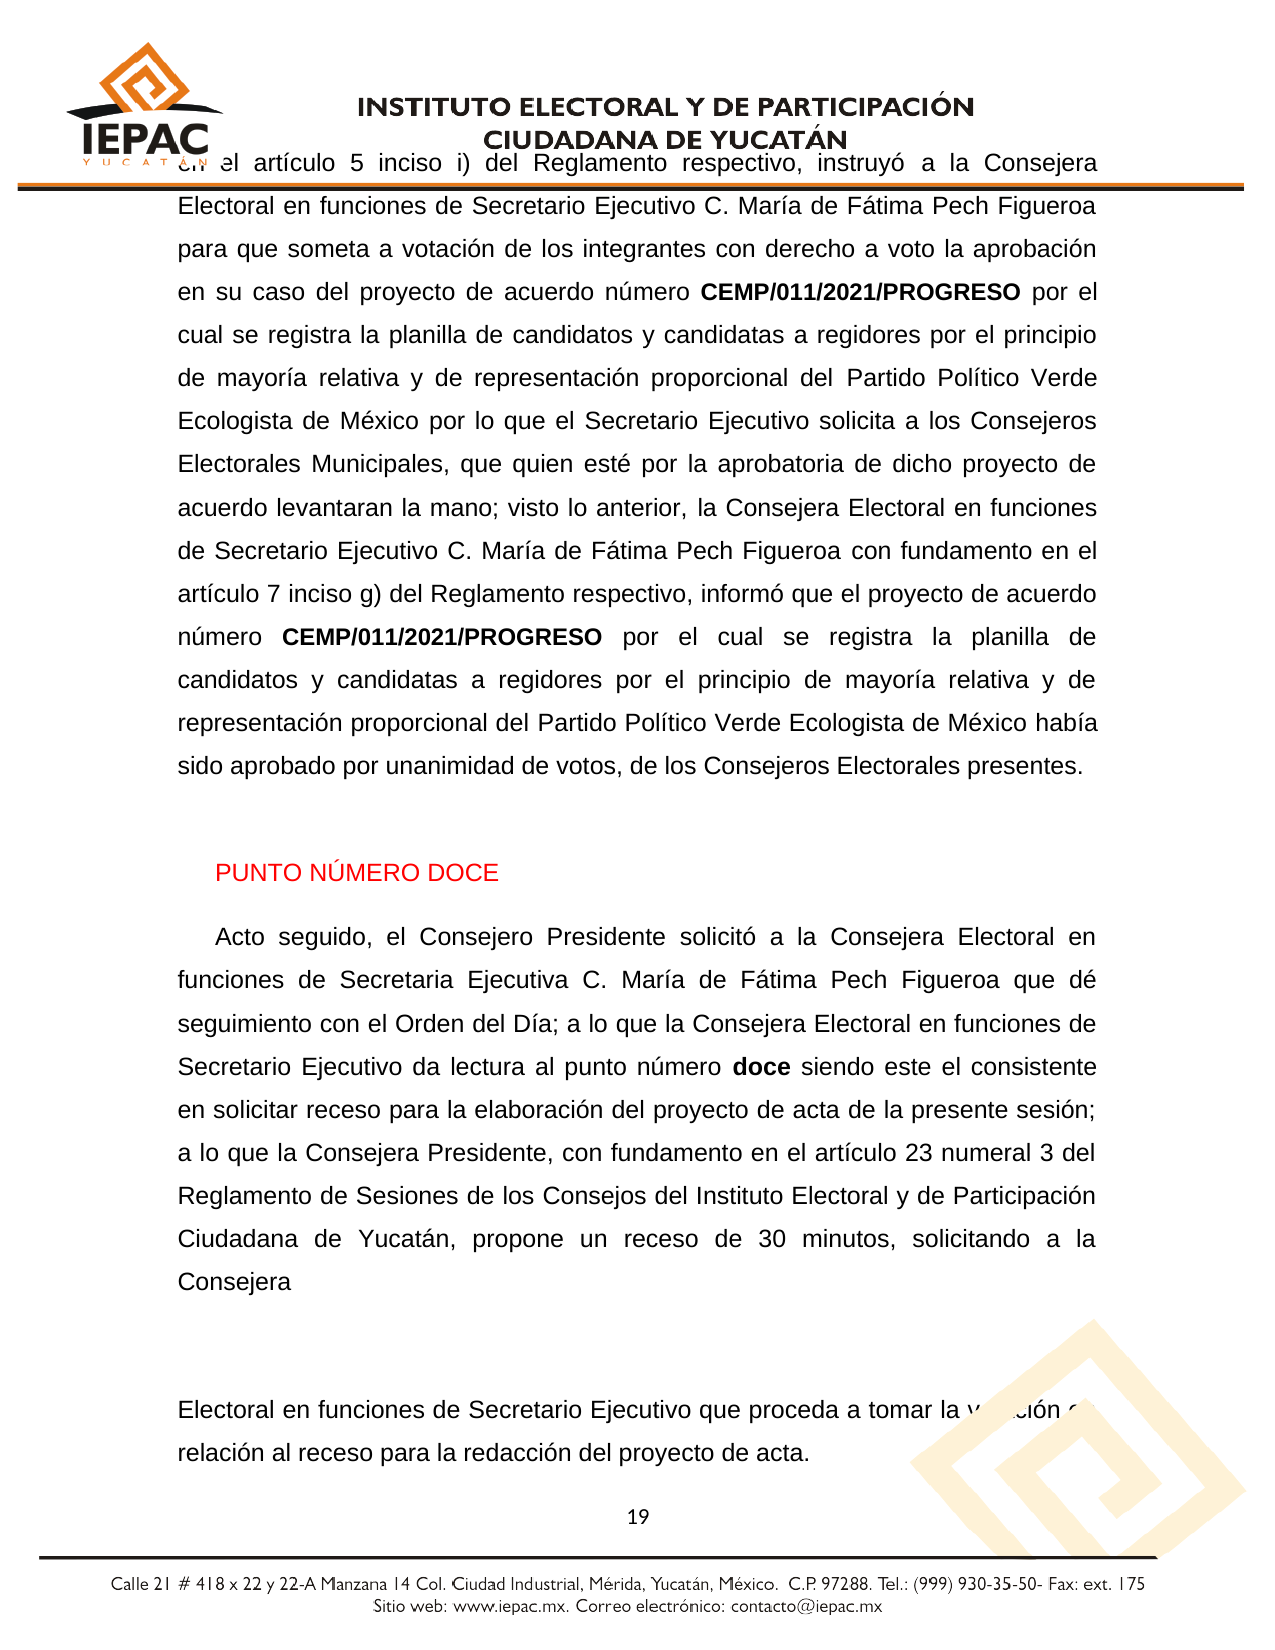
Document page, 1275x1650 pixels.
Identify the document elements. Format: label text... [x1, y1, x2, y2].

text en el artículo 5 inciso i) del Reglamento respectivo, instruyó a la Consejera [177, 148, 1098, 182]
text PUNTO NÚMERO DOCE [177, 858, 1098, 887]
text Electoral en funciones de Secretario Ejecutivo C. María de Fátima Pech Figueroa para que someta a votación de los integrantes con derecho a voto la aprobación en su caso del proyecto de acuerdo número CEMP/011/2021/PROGRESO por el cual se registra la planilla de candidatos y candidatas a regidores por el principio de mayoría relativa y de representación proporcional del Partido Político Verde Ecologista de México por lo que el Secretario Ejecutivo solicita a los Consejeros Electorales Municipales, que quien esté por la aprobatoria de dicho proyecto de acuerdo levantaran la mano; visto lo anterior, la Consejera Electoral en funciones de Secretario Ejecutivo C. María de Fátima Pech Figueroa con fundamento en el artículo 7 inciso g) del Reglamento respectivo, informó que el proyecto de acuerdo número CEMP/011/2021/PROGRESO por el cual se registra la planilla de candidatos y candidatas a regidores por el principio de mayoría relativa y de representación proporcional del Partido Político Verde Ecologista de México había sido aprobado por unanimidad de votos, de los Consejeros Electorales presentes. [177, 192, 1098, 780]
text Acto seguido, el Consejero Presidente solicitó a la Consejera Electoral en funciones de Secretaria Ejecutiva C. María de Fátima Pech Figueroa que dé seguimiento con el Orden del Día; a lo que la Consejera Electoral en funciones de Secretario Ejecutivo da lectura al punto número doce siendo este el consistente en solicitar receso para la elaboración del proyecto de acta de la presente sesión; a lo que la Consejera Presidente, con fundamento en el artículo 23 numeral 3 del Reglamento de Sesiones de los Consejos del Instituto Electoral y de Participación Ciudadana de Yucatán, propone un receso de 30 minutos, solicitando a la Consejera [177, 922, 1098, 1296]
text Electoral en funciones de Secretario Ejecutivo que proceda a tomar la votación en relación al receso para la redacción del proyecto de acta. [177, 1395, 993, 1467]
text Electoral en funciones de Secretario Ejecutivo que proceda a tomar la votación en relación al receso para la redacción del proyecto de acta. [953, 1395, 1098, 1467]
